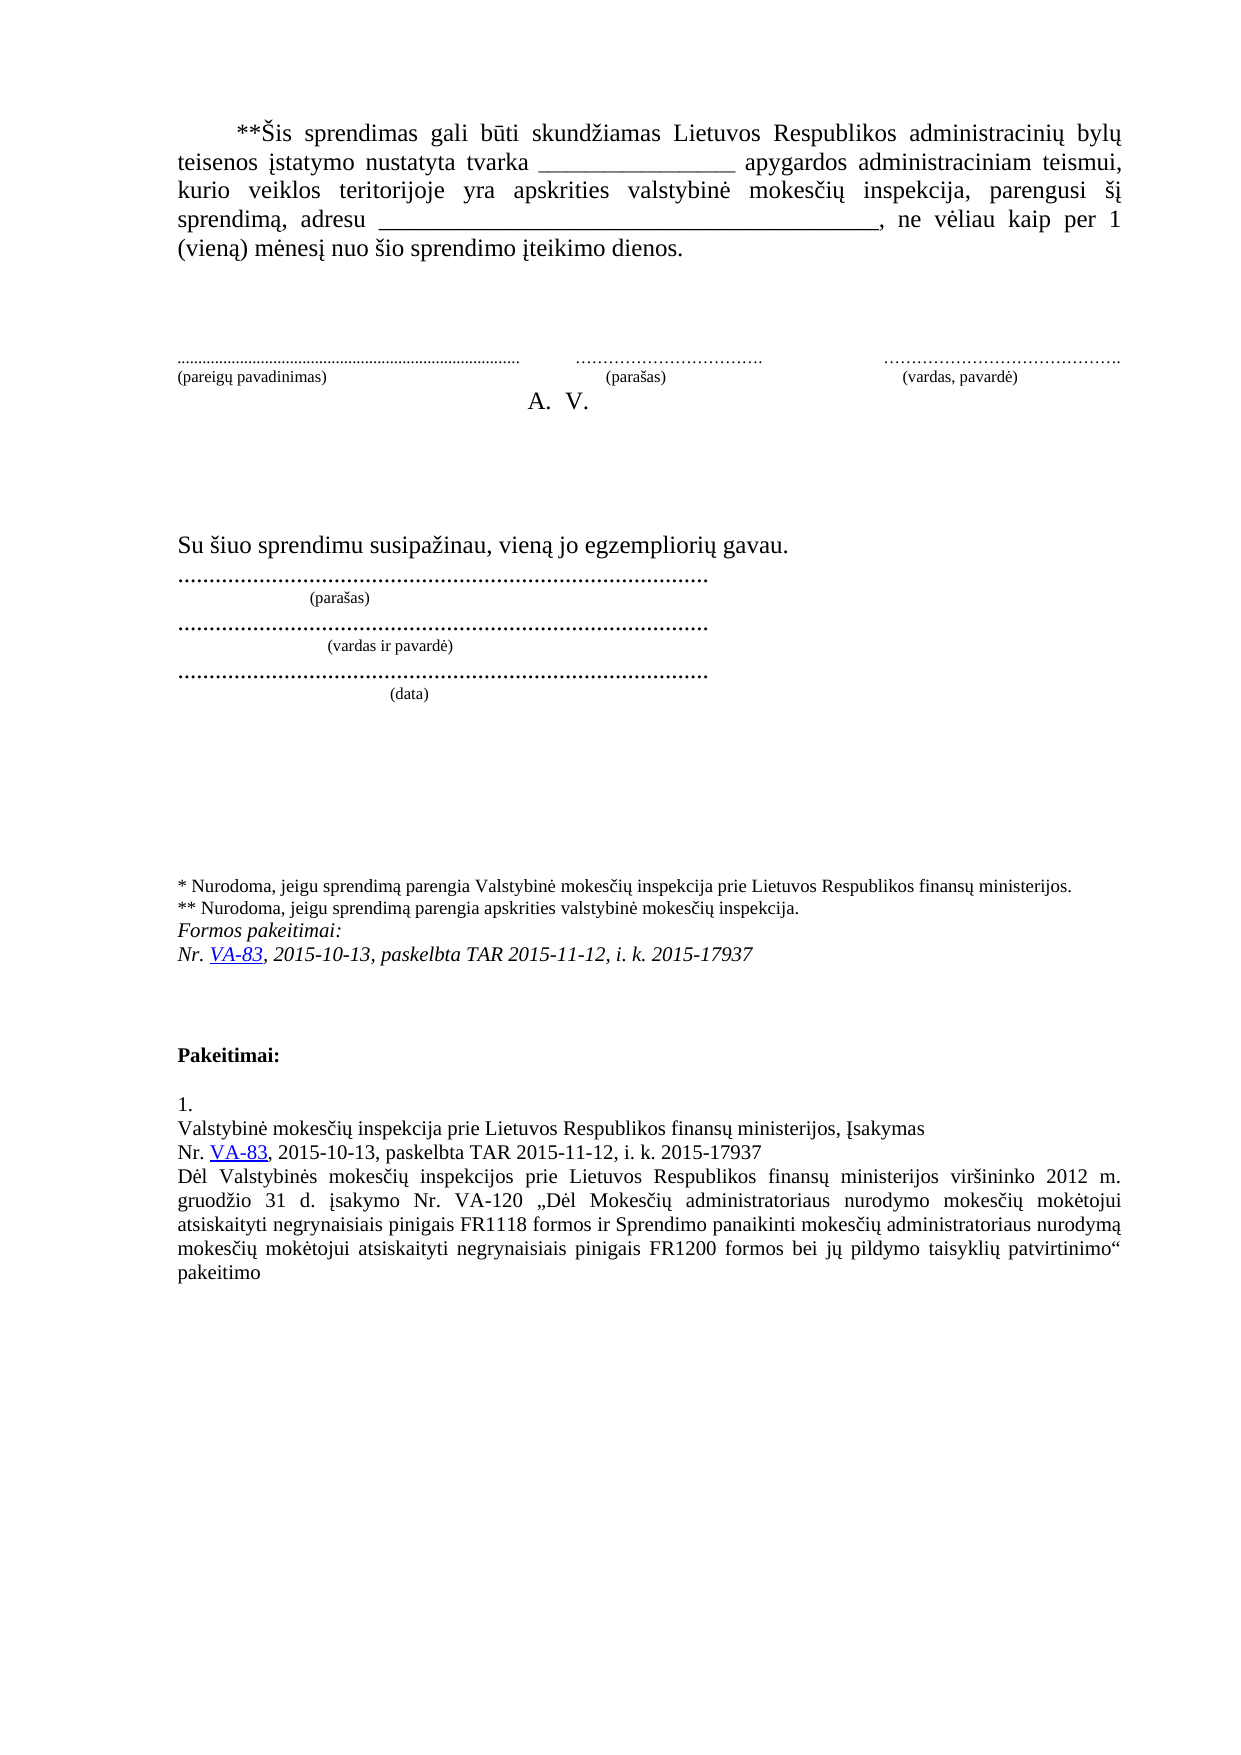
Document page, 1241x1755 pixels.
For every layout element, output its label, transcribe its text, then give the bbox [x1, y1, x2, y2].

text ** Nurodoma, jeigu sprendimą parengia apskrities valstybinė mokesčių inspekcija. [177, 897, 1122, 918]
text (parašas) [177, 588, 1122, 607]
text ..................................................................................... [177, 559, 1122, 588]
text Nr. VA-83, 2015-10-13, paskelbta TAR 2015-11-12, i. k. 2015-17937 [177, 1139, 1122, 1164]
text Formos pakeitimai: [177, 918, 1122, 942]
text A. V. [527, 386, 1122, 415]
text Dėl Valstybinės mokesčių inspekcijos prie Lietuvos Respublikos finansų ministerijos viršininko 2012 m. gruodžio 31 d. įsakymo Nr. VA-120 „Dėl Mokesčių administratoriaus nurodymo mokesčių mokėtojui atsiskaityti negrynaisiais pinigais FR1118 formos ir Sprendimo panaikinti mokesčių administratoriaus nurodymą mokesčių mokėtojui atsiskaityti negrynaisiais pinigais FR1200 formos bei jų pildymo taisyklių patvirtinimo“ pakeitimo [177, 1164, 1122, 1284]
text Pakeitimai: [177, 1043, 1122, 1067]
text (vardas ir pavardė) [177, 636, 1122, 655]
text ……………………………. ……………………………………. [177, 348, 1122, 367]
text ..................................................................................... [177, 655, 1122, 683]
text **Šis sprendimas gali būti skundžiamas Lietuvos Respublikos administracinių bylų teisenos įstatymo nustatyta tvarka _____________________ apygardos administraciniam teismui, kurio veiklos teritorijoje yra apskrities valstybinė mokesčių inspekcija, parengusi šį sprendimą, adresu ________________________________________, ne vėliau kaip per 1 (vieną) mėnesį nuo šio sprendimo įteikimo dienos. [177, 118, 1122, 262]
text Nr. VA-83, 2015-10-13, paskelbta TAR 2015-11-12, i. k. 2015-17937 [177, 942, 1122, 966]
text 1. [177, 1091, 1122, 1116]
text Su šiuo sprendimu susipažinau, vieną jo egzempliorių gavau. [177, 530, 1122, 559]
text ..................................................................................... [177, 607, 1122, 636]
text * Nurodoma, jeigu sprendimą parengia Valstybinė mokesčių inspekcija prie Lietuvos Respublikos finansų ministerijos. [177, 875, 1122, 897]
text (data) [177, 683, 1122, 703]
text Valstybinė mokesčių inspekcija prie Lietuvos Respublikos finansų ministerijos, Įsakymas [177, 1116, 1122, 1139]
text (pareigų pavadinimas) (parašas) (vardas, pavardė) [177, 367, 1122, 386]
